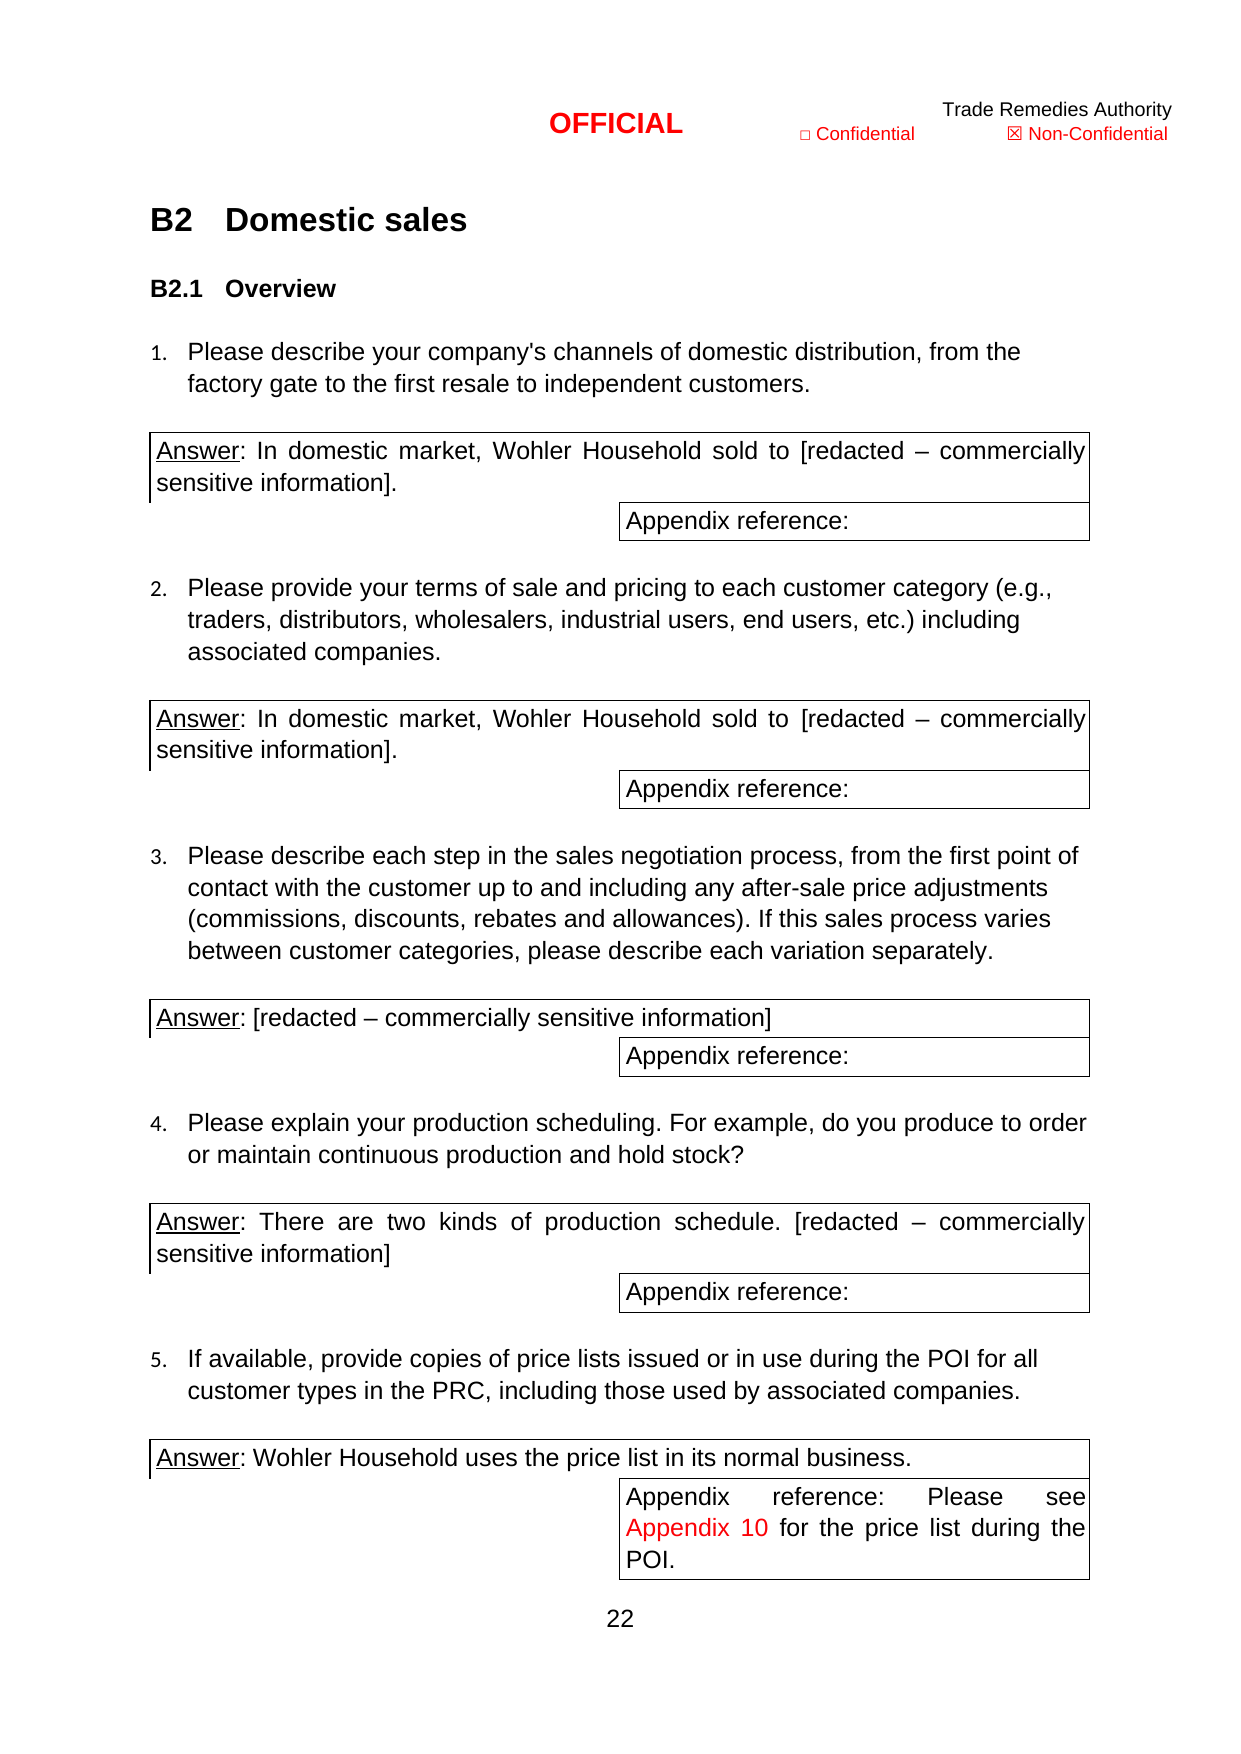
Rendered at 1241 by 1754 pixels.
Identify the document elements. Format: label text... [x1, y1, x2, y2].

table_header Answer: In domestic market, Wohler Household sold to [redacted – commercially sensitive information]. [151, 701, 1089, 770]
table_cell [150, 1038, 619, 1076]
list If available, provide copies of price lists issued or in use during the POI for all customer types in the PRC, including those used by associated companies. [150, 1344, 1090, 1405]
subtitle B2.1 Overview [150, 274, 1090, 303]
subtitle B2 Domestic sales [150, 200, 1090, 239]
list Please describe your company's channels of domestic distribution, from the factory gate to the first resale to independent customers. [150, 337, 1090, 398]
table_header Answer: In domestic market, Wohler Household sold to [redacted – commercially sensitive information]. [151, 433, 1089, 502]
table_cell [150, 1274, 619, 1312]
table_cell [150, 771, 619, 808]
table_header Answer: There are two kinds of production schedule. [redacted – commercially sensitive information] [151, 1204, 1089, 1273]
list Please provide your terms of sale and pricing to each customer category (e.g., traders, distributors, wholesalers, industrial users, end users, etc.) including associated companies. [150, 573, 1090, 665]
table_cell Appendix reference: [620, 771, 1089, 808]
table_cell [150, 503, 619, 540]
table_cell [150, 1479, 619, 1579]
table_cell Appendix reference: [620, 1274, 1089, 1312]
table_cell Appendix reference: Please see Appendix 10 for the price list during the POI. [620, 1479, 1089, 1579]
table_header Answer: [redacted – commercially sensitive information] [151, 1000, 1089, 1037]
list Please explain your production scheduling. For example, do you produce to order or maintain continuous production and hold stock? [150, 1108, 1090, 1169]
list Please describe each step in the sales negotiation process, from the first point of contact with the customer up to and including any after-sale price adjustments (commissions, discounts, rebates and allowances). If this sales process varies between customer categories, please describe each variation separately. [150, 841, 1090, 964]
table_header Answer: Wohler Household uses the price list in its normal business. [151, 1440, 1089, 1477]
table_cell Appendix reference: [620, 503, 1089, 540]
table_cell Appendix reference: [620, 1038, 1089, 1076]
